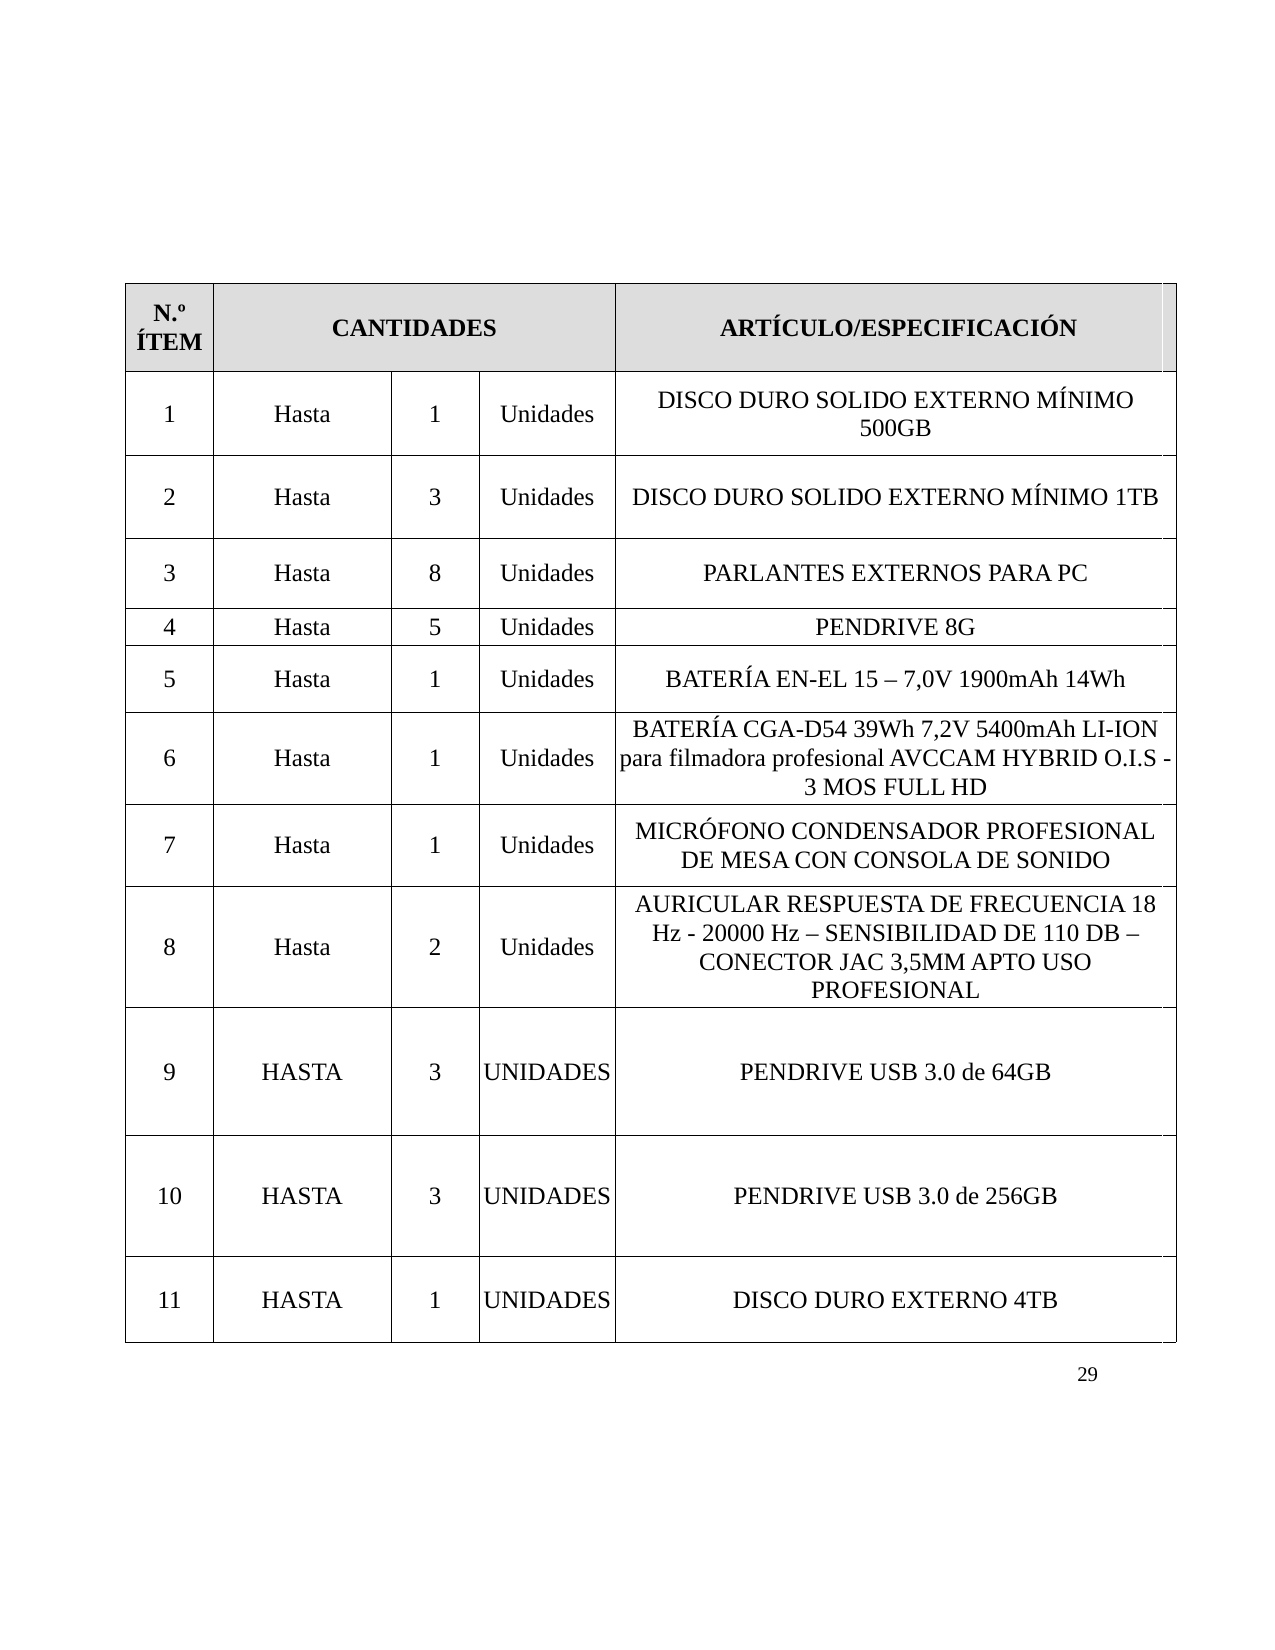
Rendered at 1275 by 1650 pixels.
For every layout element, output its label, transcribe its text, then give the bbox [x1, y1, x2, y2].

table_cell Hasta [214, 609, 391, 645]
table_cell 1 [392, 805, 479, 886]
table_cell PENDRIVE USB 3.0 de 64GB [616, 1008, 1162, 1135]
table_cell 4 [126, 609, 213, 645]
table_cell HASTA [214, 1257, 391, 1342]
table_cell 11 [126, 1257, 213, 1342]
table_cell 3 [392, 1008, 479, 1135]
table_cell 3 [392, 1136, 479, 1256]
table_cell HASTA [214, 1008, 391, 1135]
table_cell Hasta [214, 456, 391, 538]
table_cell [1163, 372, 1176, 455]
table_cell Hasta [214, 646, 391, 712]
table_cell 5 [392, 609, 479, 645]
table_cell Unidades [480, 713, 615, 804]
table_cell [1163, 456, 1176, 538]
table_cell Unidades [480, 539, 615, 608]
table_cell Unidades [480, 372, 615, 455]
table_cell Unidades [480, 609, 615, 645]
table_cell Unidades [480, 646, 615, 712]
table_cell AURICULAR RESPUESTA DE FRECUENCIA 18 Hz - 20000 Hz – SENSIBILIDAD DE 110 DB – CONECTOR JAC 3,5MM APTO USO PROFESIONAL [616, 887, 1162, 1007]
table_cell BATERÍA EN-EL 15 – 7,0V 1900mAh 14Wh [616, 646, 1162, 712]
table_cell Unidades [480, 456, 615, 538]
table_cell 3 [126, 539, 213, 608]
table_cell UNIDADES [480, 1257, 615, 1342]
table_cell 2 [126, 456, 213, 538]
table_cell Unidades [480, 805, 615, 886]
table_header N.º ÍTEM [126, 284, 213, 371]
table_cell 1 [126, 372, 213, 455]
table_header [1163, 284, 1176, 371]
table_cell Hasta [214, 372, 391, 455]
table_cell Hasta [214, 887, 391, 1007]
table_cell [1163, 1008, 1176, 1135]
table_cell [1163, 609, 1176, 645]
table_cell 1 [392, 713, 479, 804]
table_cell UNIDADES [480, 1136, 615, 1256]
table_cell MICRÓFONO CONDENSADOR PROFESIONAL DE MESA CON CONSOLA DE SONIDO [616, 805, 1162, 886]
table_cell [1163, 646, 1176, 712]
table_cell HASTA [214, 1136, 391, 1256]
table_cell PENDRIVE USB 3.0 de 256GB [616, 1136, 1162, 1256]
table_header ARTÍCULO/ESPECIFICACIÓN [616, 284, 1162, 371]
table_cell Unidades [480, 887, 615, 1007]
table_cell 9 [126, 1008, 213, 1135]
table_cell DISCO DURO SOLIDO EXTERNO MÍNIMO 1TB [616, 456, 1162, 538]
table_cell [1163, 1257, 1176, 1342]
table_cell DISCO DURO EXTERNO 4TB [616, 1257, 1162, 1342]
table_cell 1 [392, 372, 479, 455]
table_cell Hasta [214, 539, 391, 608]
table_cell Hasta [214, 805, 391, 886]
table_cell PENDRIVE 8G [616, 609, 1162, 645]
table_cell 2 [392, 887, 479, 1007]
table_cell BATERÍA CGA-D54 39Wh 7,2V 5400mAh LI-ION para filmadora profesional AVCCAM HYBRID O.I.S - 3 MOS FULL HD [616, 713, 1162, 804]
table_cell 7 [126, 805, 213, 886]
table_cell 10 [126, 1136, 213, 1256]
table_cell 3 [392, 456, 479, 538]
table_cell 1 [392, 1257, 479, 1342]
table_cell UNIDADES [480, 1008, 615, 1135]
table_cell 5 [126, 646, 213, 712]
table_cell DISCO DURO SOLIDO EXTERNO MÍNIMO 500GB [616, 372, 1162, 455]
table_cell 8 [126, 887, 213, 1007]
table_cell Hasta [214, 713, 391, 804]
table_cell 1 [392, 646, 479, 712]
table_cell [1163, 539, 1176, 608]
table_header CANTIDADES [214, 284, 615, 371]
table_cell PARLANTES EXTERNOS PARA PC [616, 539, 1162, 608]
table_cell 6 [126, 713, 213, 804]
table_cell [1163, 1136, 1176, 1256]
table_cell 8 [392, 539, 479, 608]
